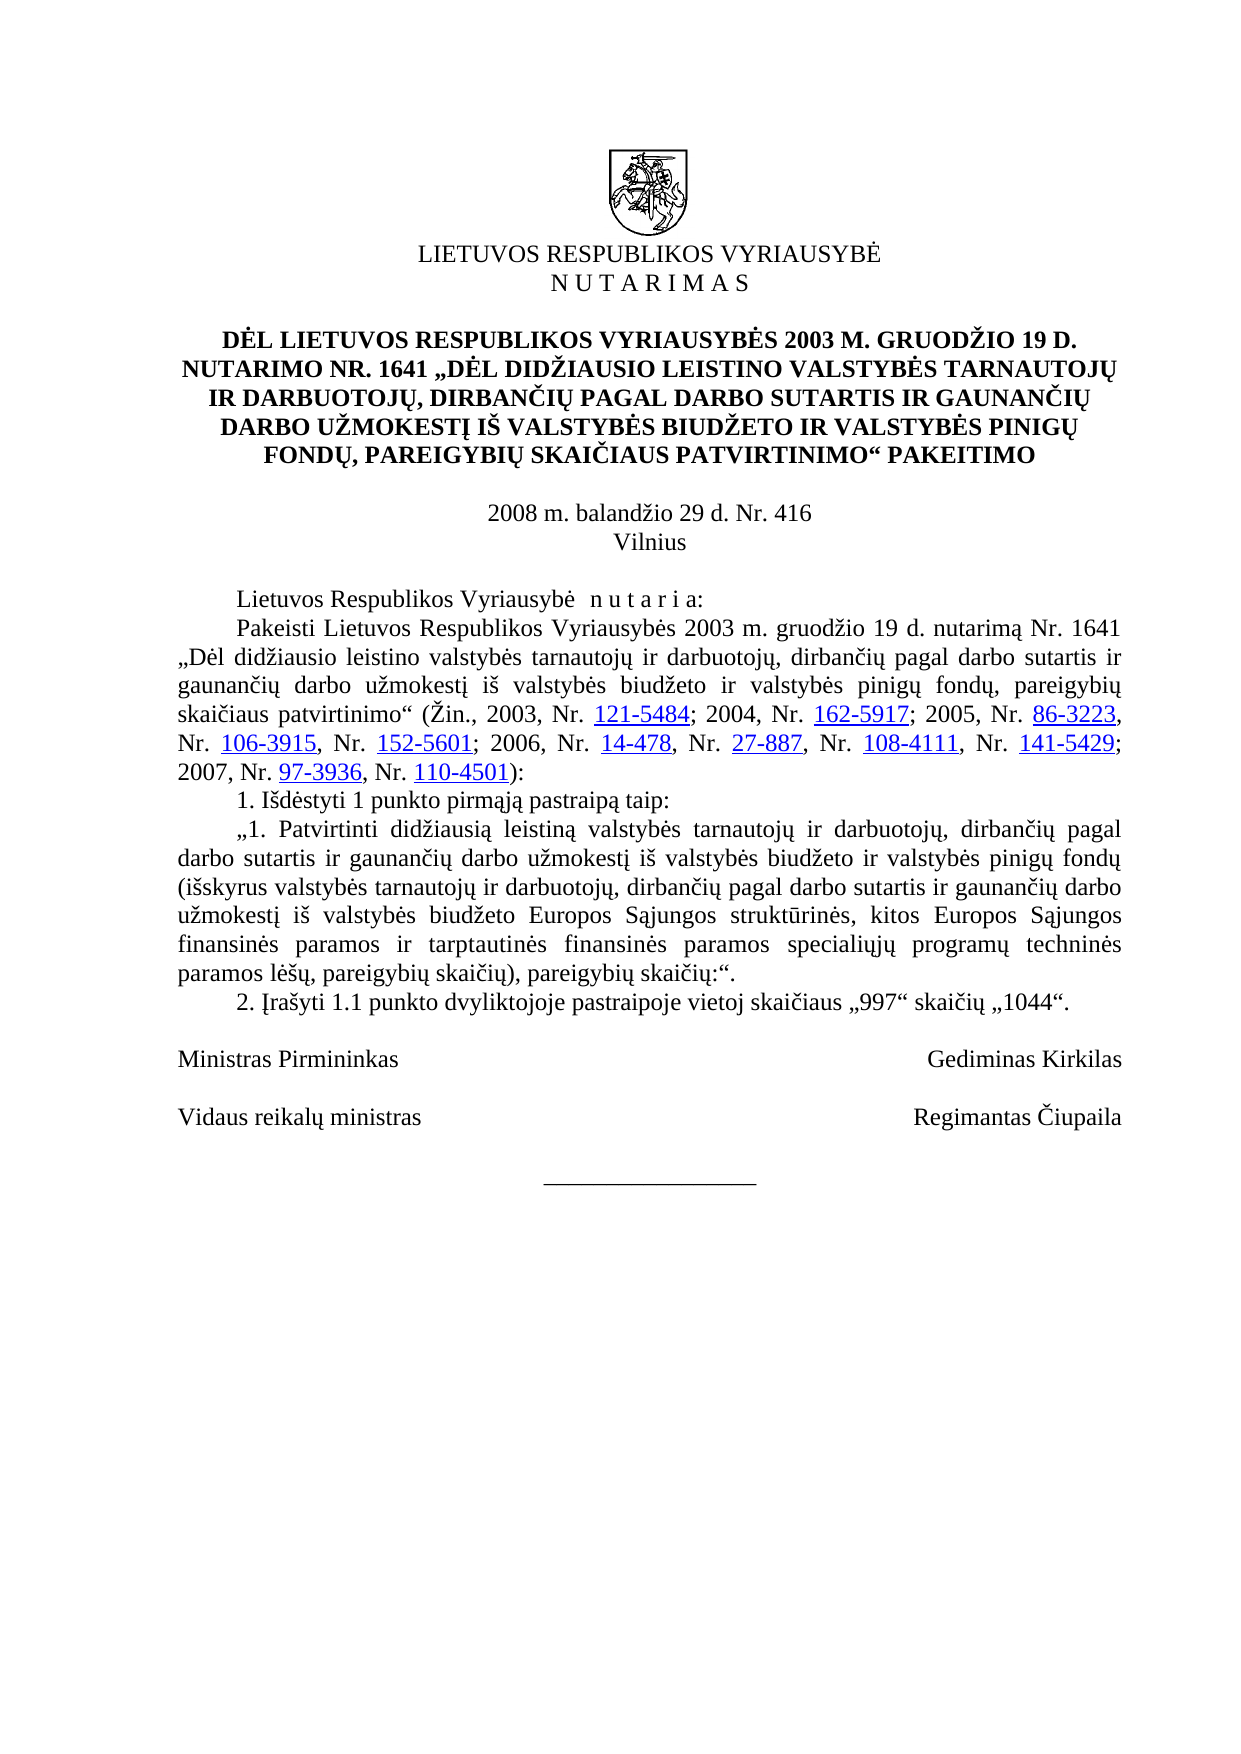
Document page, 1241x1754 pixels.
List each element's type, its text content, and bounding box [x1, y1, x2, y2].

text Ministras Pirmininkas Gediminas Kirkilas [177, 1044, 1122, 1073]
text 2008 m. balandžio 29 d. Nr. 416 [177, 498, 1122, 527]
text 2. Įrašyti 1.1 punkto dvyliktojoje pastraipoje vietoj skaičiaus „997“ skaičių „1044“. [177, 987, 1122, 1015]
text Pakeisti Lietuvos Respublikos Vyriausybės 2003 m. gruodžio 19 d. nutarimą Nr. 1641 „Dėl didžiausio leistino valstybės tarnautojų ir darbuotojų, dirbančių pagal darbo sutartis ir gaunančių darbo užmokestį iš valstybės biudžeto ir valstybės pinigų fondų, pareigybių skaičiaus patvirtinimo“ (Žin., 2003, Nr. 121-5484; 2004, Nr. 162-5917; 2005, Nr. 86-3223, Nr. 106-3915, Nr. 152-5601; 2006, Nr. 14-478, Nr. 27-887, Nr. 108-4111, Nr. 141-5429; 2007, Nr. 97-3936, Nr. 110-4501): [177, 613, 1122, 785]
text NUTARIMAS [177, 268, 1122, 297]
text Lietuvos Respublikos Vyriausybė nutaria: [177, 584, 1122, 613]
text 1. Išdėstyti 1 punkto pirmąją pastraipą taip: [177, 785, 1122, 814]
text Vidaus reikalų ministras Regimantas Čiupaila [177, 1102, 1122, 1159]
text DĖL LIETUVOS RESPUBLIKOS VYRIAUSYBĖS 2003 M. GRUODŽIO 19 D. NUTARIMO NR. 1641 „DĖL DIDŽIAUSIO LEISTINO VALSTYBĖS TARNAUTOJŲ IR DARBUOTOJŲ, DIRBANČIŲ PAGAL DARBO SUTARTIS IR GAUNANČIŲ DARBO UŽMOKESTĮ IŠ VALSTYBĖS BIUDŽETO IR VALSTYBĖS PINIGŲ FONDŲ, PAREIGYBIŲ SKAIČIAUS PATVIRTINIMO“ PAKEITIMO [177, 325, 1122, 469]
text _________________ [177, 1159, 1122, 1188]
text „1. Patvirtinti didžiausią leistiną valstybės tarnautojų ir darbuotojų, dirbančių pagal darbo sutartis ir gaunančių darbo užmokestį iš valstybės biudžeto ir valstybės pinigų fondų (išskyrus valstybės tarnautojų ir darbuotojų, dirbančių pagal darbo sutartis ir gaunančių darbo užmokestį iš valstybės biudžeto Europos Sąjungos struktūrinės, kitos Europos Sąjungos finansinės paramos ir tarptautinės finansinės paramos specialiųjų programų techninės paramos lėšų, pareigybių skaičių), pareigybių skaičių:“. [177, 814, 1122, 987]
text Vilnius [177, 527, 1122, 555]
text Lietuvos Respublikos Vyriausybė [177, 239, 1122, 268]
